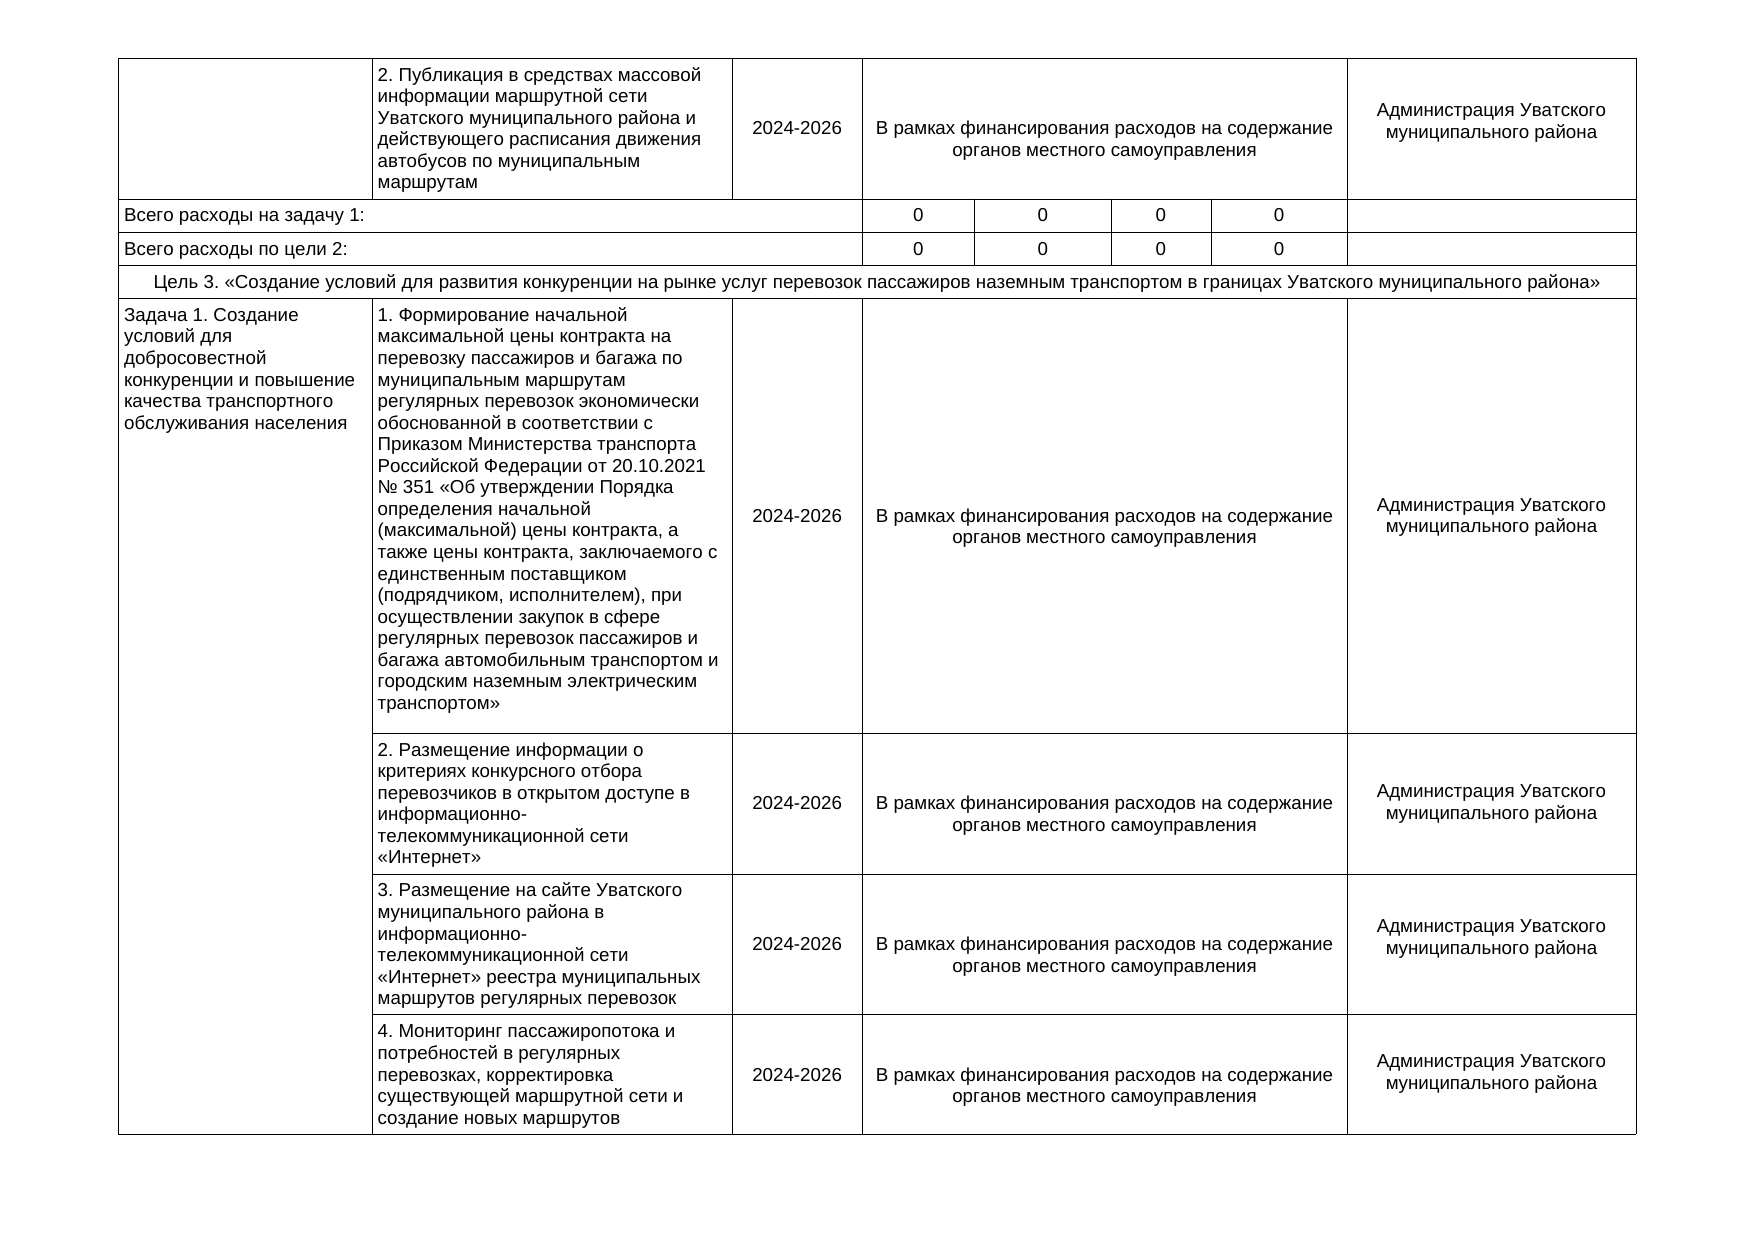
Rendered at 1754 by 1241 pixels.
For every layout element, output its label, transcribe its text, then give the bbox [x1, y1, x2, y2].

table_cell В рамках финансирования расходов на содержание органов местного самоуправления [863, 59, 1347, 198]
table_cell В рамках финансирования расходов на содержание органов местного самоуправления [863, 299, 1347, 732]
table_cell Администрация Уватского муниципального района [1348, 734, 1636, 873]
table_cell Цель 3. «Создание условий для развития конкуренции на рынке услуг перевозок пассажиров наземным транспортом в границах Уватского муниципального района» [119, 266, 1636, 298]
table_cell 0 [1212, 200, 1347, 232]
table_cell [119, 59, 372, 198]
table_cell В рамках финансирования расходов на содержание органов местного самоуправления [863, 734, 1347, 873]
table_cell Всего расходы по цели 2: [119, 233, 862, 265]
table_cell 0 [1112, 200, 1211, 232]
table_cell 0 [863, 233, 974, 265]
table_cell В рамках финансирования расходов на содержание органов местного самоуправления [863, 1015, 1347, 1134]
table_cell 2024-2026 [733, 1015, 862, 1134]
table_cell 0 [975, 200, 1111, 232]
table_cell 2024-2026 [733, 299, 862, 732]
table_cell Администрация Уватского муниципального района [1348, 875, 1636, 1014]
table_cell 2024-2026 [733, 59, 862, 198]
table_cell 0 [975, 233, 1111, 265]
table_cell 1. Формирование начальной максимальной цены контракта на перевозку пассажиров и багажа по муниципальным маршрутам регулярных перевозок экономически обоснованной в соответствии с Приказом Министерства транспорта Российской Федерации от 20.10.2021 № 351 «Об утверждении Порядка определения начальной (максимальной) цены контракта, а также цены контракта, заключаемого с единственным поставщиком (подрядчиком, исполнителем), при осуществлении закупок в сфере регулярных перевозок пассажиров и багажа автомобильным транспортом и городским наземным электрическим транспортом» [373, 299, 732, 732]
table_cell [1348, 200, 1636, 232]
table_cell В рамках финансирования расходов на содержание органов местного самоуправления [863, 875, 1347, 1014]
table_cell 0 [1212, 233, 1347, 265]
table_cell 2024-2026 [733, 875, 862, 1014]
table_cell 2024-2026 [733, 734, 862, 873]
table_cell Администрация Уватского муниципального района [1348, 59, 1636, 198]
table_cell Задача 1. Создание условий для добросовестной конкуренции и повышение качества транспортного обслуживания населения [119, 299, 372, 1134]
table_cell Всего расходы на задачу 1: [119, 200, 862, 232]
table_cell 0 [863, 200, 974, 232]
table_cell 4. Мониторинг пассажиропотока и потребностей в регулярных перевозках, корректировка существующей маршрутной сети и создание новых маршрутов [373, 1015, 732, 1134]
table_cell 2. Публикация в средствах массовой информации маршрутной сети Уватского муниципального района и действующего расписания движения автобусов по муниципальным маршрутам [373, 59, 732, 198]
table_cell 3. Размещение на сайте Уватского муниципального района в информационно-телекоммуникационной сети «Интернет» реестра муниципальных маршрутов регулярных перевозок [373, 875, 732, 1014]
table_cell 0 [1112, 233, 1211, 265]
table_cell 2. Размещение информации о критериях конкурсного отбора перевозчиков в открытом доступе в информационно-телекоммуникационной сети «Интернет» [373, 734, 732, 873]
table_cell Администрация Уватского муниципального района [1348, 1015, 1636, 1134]
table_cell [1348, 233, 1636, 265]
table_cell Администрация Уватского муниципального района [1348, 299, 1636, 732]
